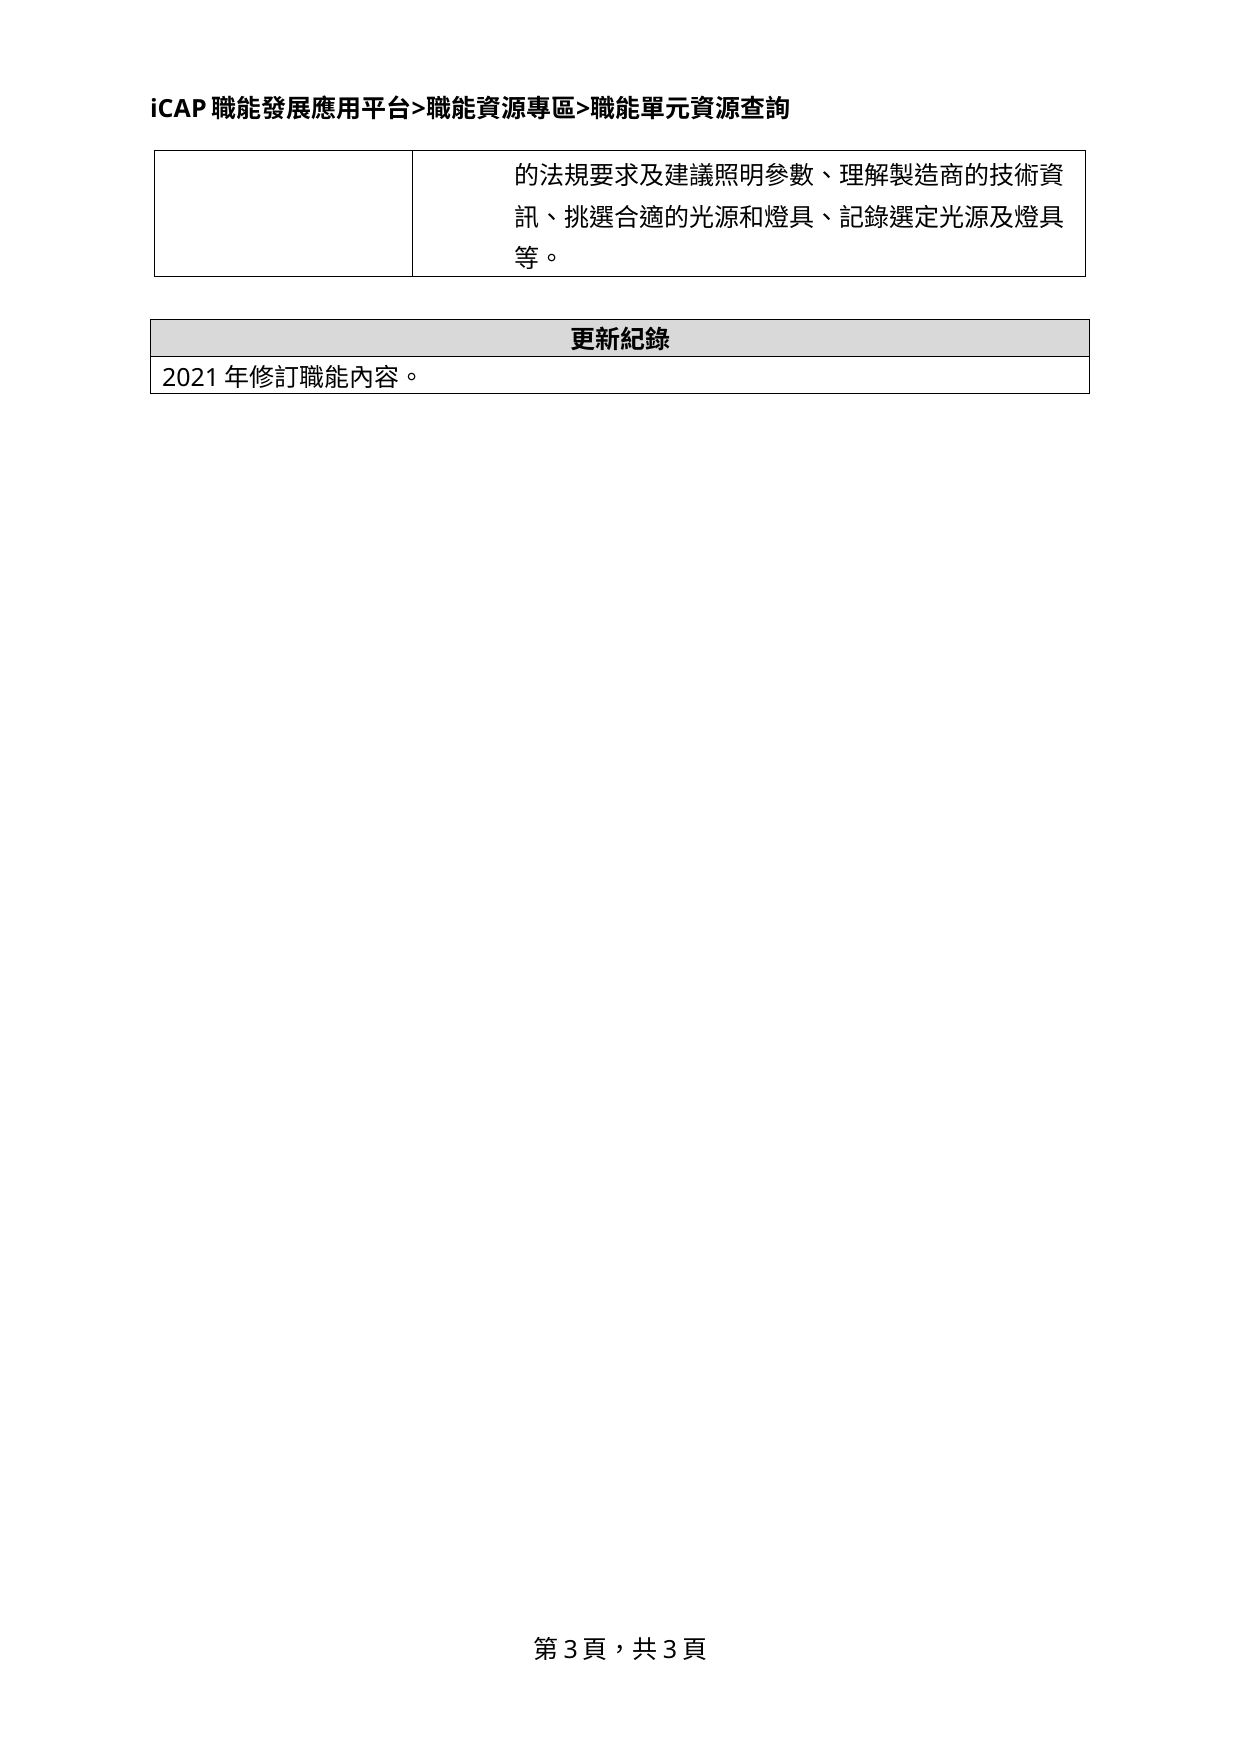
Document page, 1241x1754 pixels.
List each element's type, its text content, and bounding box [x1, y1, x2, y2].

table_cell 的法規要求及建議照明參數、理解製造商的技術資訊、挑選合適的光源和燈具、記錄選定光源及燈具等。 [413, 151, 1085, 276]
table_cell [155, 151, 412, 276]
table_header 更新紀錄 [151, 320, 1089, 356]
table_cell 2021年修訂職能內容。 [151, 357, 1089, 393]
